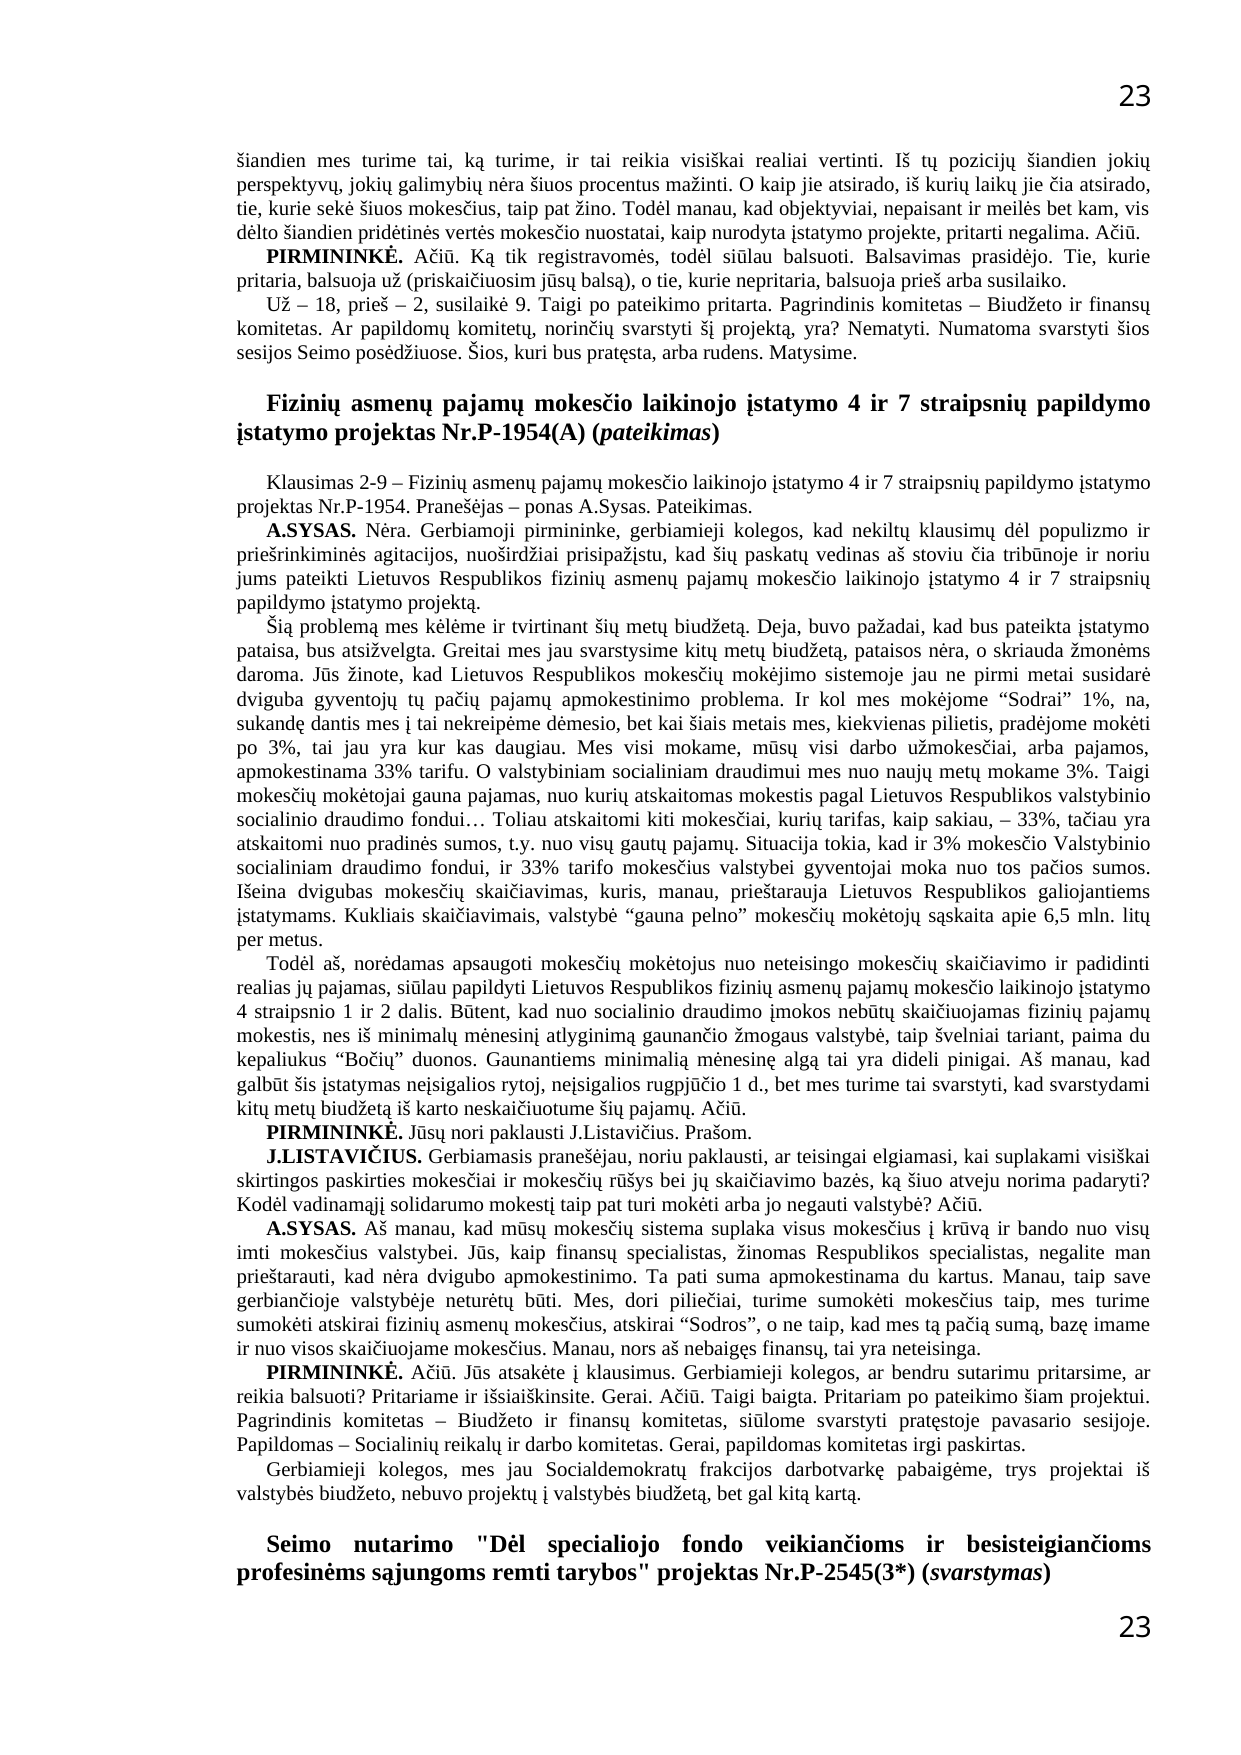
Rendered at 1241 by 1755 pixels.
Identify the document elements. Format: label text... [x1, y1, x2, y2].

text Seimo nutarimo "Dėl specialiojo fondo veikiančioms ir besisteigiančioms profesinėms sąjungoms remti tarybos" projektas Nr.P-2545(3*) (svarstymas) [236, 1529, 1152, 1586]
text šiandien mes turime tai, ką turime, ir tai reikia visiškai realiai vertinti. Iš tų pozicijų šiandien jokių perspektyvų, jokių galimybių nėra šiuos procentus mažinti. O kaip jie atsirado, iš kurių laikų jie čia atsirado, tie, kurie sekė šiuos mokesčius, taip pat žino. Todėl manau, kad objektyviai, nepaisant ir meilės bet kam, vis dėlto šiandien pridėtinės vertės mokesčio nuostatai, kaip nurodyta įstatymo projekte, pritarti negalima. Ačiū. [236, 148, 1152, 244]
text Todėl aš, norėdamas apsaugoti mokesčių mokėtojus nuo neteisingo mokesčių skaičiavimo ir padidinti realias jų pajamas, siūlau papildyti Lietuvos Respublikos fizinių asmenų pajamų mokesčio laikinojo įstatymo 4 straipsnio 1 ir 2 dalis. Būtent, kad nuo socialinio draudimo įmokos nebūtų skaičiuojamas fizinių pajamų mokestis, nes iš minimalų mėnesinį atlyginimą gaunančio žmogaus valstybė, taip švelniai tariant, paima du kepaliukus “Bočių” duonos. Gaunantiems minimalią mėnesinę algą tai yra dideli pinigai. Aš manau, kad galbūt šis įstatymas neįsigalios rytoj, neįsigalios rugpjūčio 1 d., bet mes turime tai svarstyti, kad svarstydami kitų metų biudžetą iš karto neskaičiuotume šių pajamų. Ačiū. [236, 951, 1152, 1119]
text Šią problemą mes kėlėme ir tvirtinant šių metų biudžetą. Deja, buvo pažadai, kad bus pateikta įstatymo pataisa, bus atsižvelgta. Greitai mes jau svarstysime kitų metų biudžetą, pataisos nėra, o skriauda žmonėms daroma. Jūs žinote, kad Lietuvos Respublikos mokesčių mokėjimo sistemoje jau ne pirmi metai susidarė dviguba gyventojų tų pačių pajamų apmokestinimo problema. Ir kol mes mokėjome “Sodrai” 1%, na, sukandę dantis mes į tai nekreipėme dėmesio, bet kai šiais metais mes, kiekvienas pilietis, pradėjome mokėti po 3%, tai jau yra kur kas daugiau. Mes visi mokame, mūsų visi darbo užmokesčiai, arba pajamos, apmokestinama 33% tarifu. O valstybiniam socialiniam draudimui mes nuo naujų metų mokame 3%. Taigi mokesčių mokėtojai gauna pajamas, nuo kurių atskaitomas mokestis pagal Lietuvos Respublikos valstybinio socialinio draudimo fondui… Toliau atskaitomi kiti mokesčiai, kurių tarifas, kaip sakiau, – 33%, tačiau yra atskaitomi nuo pradinės sumos, t.y. nuo visų gautų pajamų. Situacija tokia, kad ir 3% mokesčio Valstybinio socialiniam draudimo fondui, ir 33% tarifo mokesčius valstybei gyventojai moka nuo tos pačios sumos. Išeina dvigubas mokesčių skaičiavimas, kuris, manau, prieštarauja Lietuvos Respublikos galiojantiems įstatymams. Kukliais skaičiavimais, valstybė “gauna pelno” mokesčių mokėtojų sąskaita apie 6,5 mln. litų per metus. [236, 614, 1152, 951]
text Klausimas 2-9 – Fizinių asmenų pajamų mokesčio laikinojo įstatymo 4 ir 7 straipsnių papildymo įstatymo projektas Nr.P-1954. Pranešėjas – ponas A.Sysas. Pateikimas. [236, 470, 1152, 518]
text Gerbiamieji kolegos, mes jau Socialdemokratų frakcijos darbotvarkę pabaigėme, trys projektai iš valstybės biudžeto, nebuvo projektų į valstybės biudžetą, bet gal kitą kartą. [236, 1456, 1152, 1504]
text A.SYSAS. Nėra. Gerbiamoji pirmininke, gerbiamieji kolegos, kad nekiltų klausimų dėl populizmo ir priešrinkiminės agitacijos, nuoširdžiai prisipažįstu, kad šių paskatų vedinas aš stoviu čia tribūnoje ir noriu jums pateikti Lietuvos Respublikos fizinių asmenų pajamų mokesčio laikinojo įstatymo 4 ir 7 straipsnių papildymo įstatymo projektą. [236, 518, 1152, 614]
text PIRMININKĖ. Jūsų nori paklausti J.Listavičius. Prašom. [236, 1119, 1152, 1144]
text A.SYSAS. Aš manau, kad mūsų mokesčių sistema suplaka visus mokesčius į krūvą ir bando nuo visų imti mokesčius valstybei. Jūs, kaip finansų specialistas, žinomas Respublikos specialistas, negalite man prieštarauti, kad nėra dvigubo apmokestinimo. Ta pati suma apmokestinama du kartus. Manau, taip save gerbiančioje valstybėje neturėtų būti. Mes, dori piliečiai, turime sumokėti mokesčius taip, mes turime sumokėti atskirai fizinių asmenų mokesčius, atskirai “Sodros”, o ne taip, kad mes tą pačią sumą, bazę imame ir nuo visos skaičiuojame mokesčius. Manau, nors aš nebaigęs finansų, tai yra neteisinga. [236, 1216, 1152, 1360]
text PIRMININKĖ. Ačiū. Ką tik registravomės, todėl siūlau balsuoti. Balsavimas prasidėjo. Tie, kurie pritaria, balsuoja už (priskaičiuosim jūsų balsą), o tie, kurie nepritaria, balsuoja prieš arba susilaiko. [236, 244, 1152, 292]
text J.LISTAVIČIUS. Gerbiamasis pranešėjau, noriu paklausti, ar teisingai elgiamasi, kai suplakami visiškai skirtingos paskirties mokesčiai ir mokesčių rūšys bei jų skaičiavimo bazės, ką šiuo atveju norima padaryti? Kodėl vadinamąjį solidarumo mokestį taip pat turi mokėti arba jo negauti valstybė? Ačiū. [236, 1144, 1152, 1216]
text Fizinių asmenų pajamų mokesčio laikinojo įstatymo 4 ir 7 straipsnių papildymo įstatymo projektas Nr.P-1954(A) (pateikimas) [236, 388, 1152, 446]
text Už – 18, prieš – 2, susilaikė 9. Taigi po pateikimo pritarta. Pagrindinis komitetas – Biudžeto ir finansų komitetas. Ar papildomų komitetų, norinčių svarstyti šį projektą, yra? Nematyti. Numatoma svarstyti šios sesijos Seimo posėdžiuose. Šios, kuri bus pratęsta, arba rudens. Matysime. [236, 292, 1152, 364]
text PIRMININKĖ. Ačiū. Jūs atsakėte į klausimus. Gerbiamieji kolegos, ar bendru sutarimu pritarsime, ar reikia balsuoti? Pritariame ir išsiaiškinsite. Gerai. Ačiū. Taigi baigta. Pritariam po pateikimo šiam projektui. Pagrindinis komitetas – Biudžeto ir finansų komitetas, siūlome svarstyti pratęstoje pavasario sesijoje. Papildomas – Socialinių reikalų ir darbo komitetas. Gerai, papildomas komitetas irgi paskirtas. [236, 1360, 1152, 1456]
